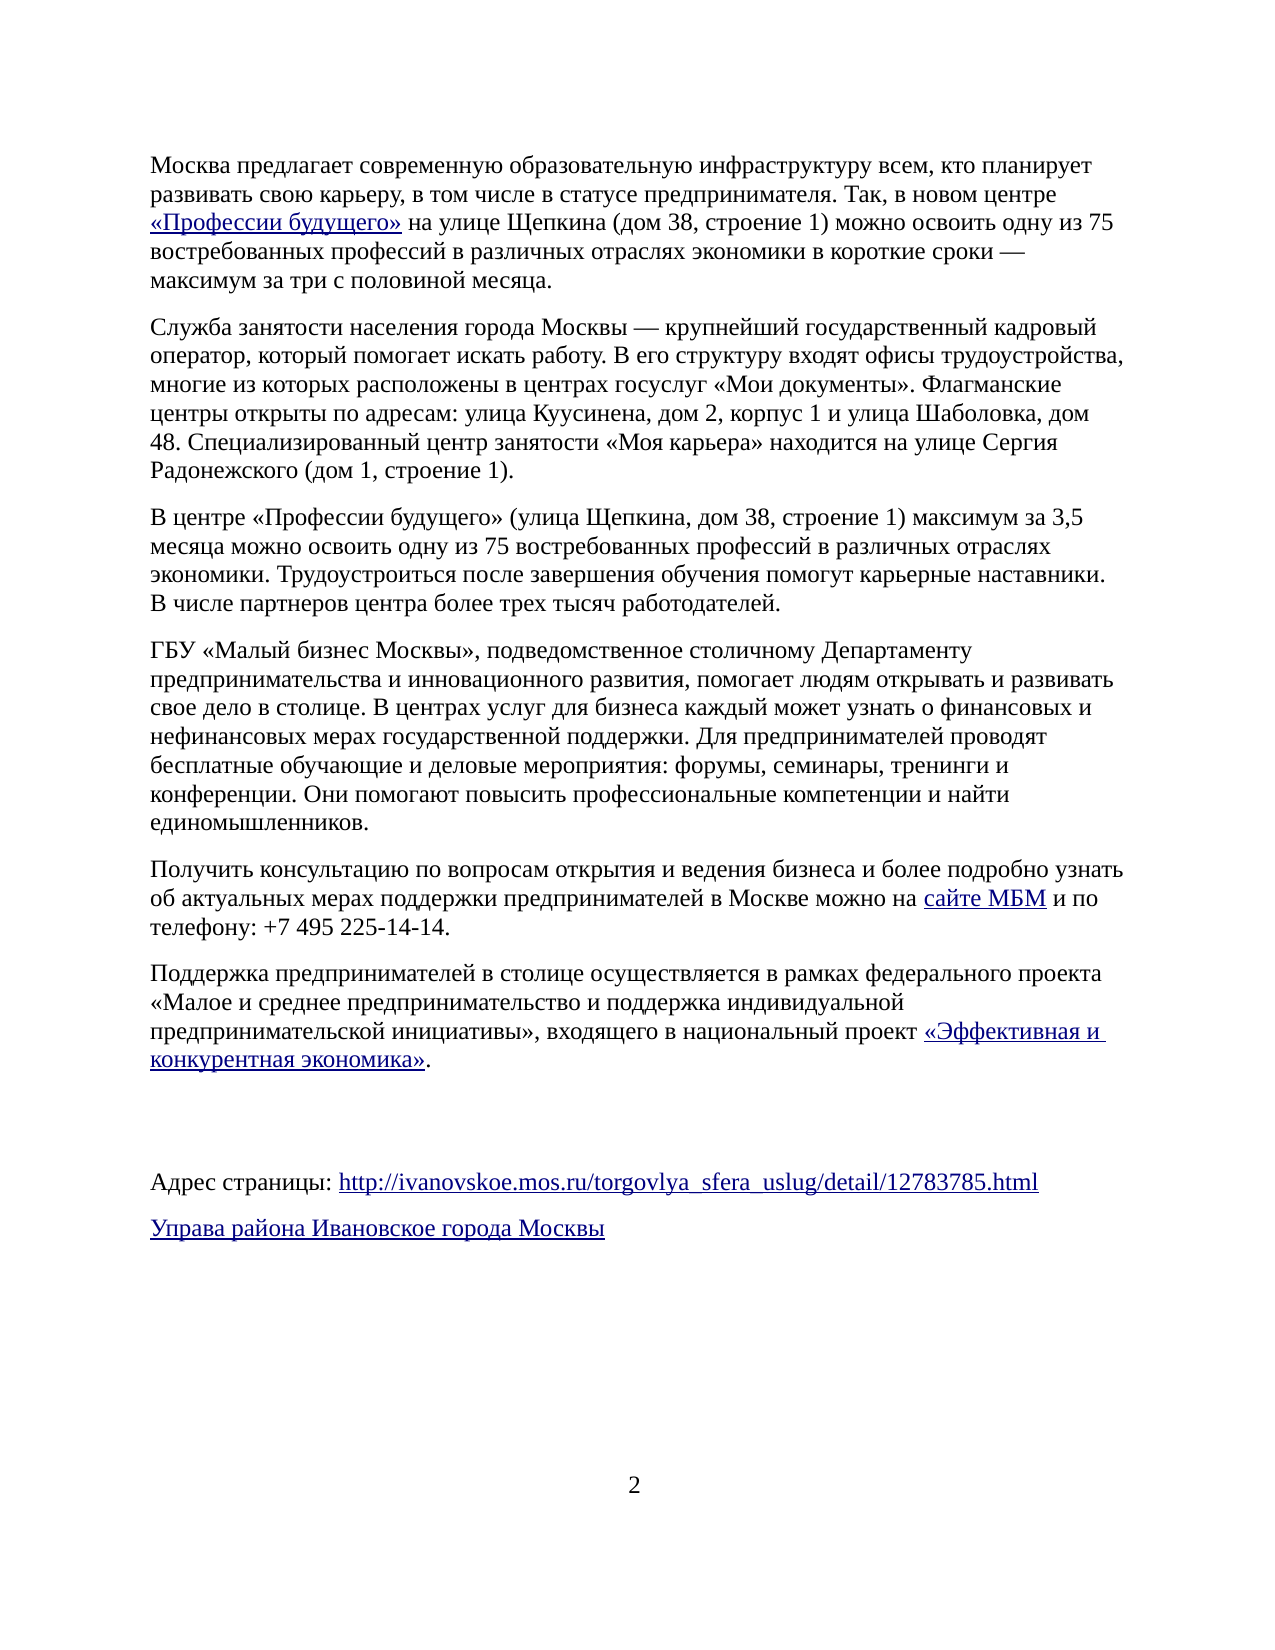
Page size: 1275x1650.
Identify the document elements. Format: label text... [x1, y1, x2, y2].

text ГБУ «Малый бизнес Москвы», подведомственное столичному Департаменту предпринимательства и инновационного развития, помогает людям открывать и развивать свое дело в столице. В центрах услуг для бизнеса каждый может узнать о финансовых и нефинансовых мерах государственной поддержки. Для предпринимателей проводят бесплатные обучающие и деловые мероприятия: форумы, семинары, тренинги и конференции. Они помогают повысить профессиональные компетенции и найти единомышленников. [150, 635, 1125, 836]
text Служба занятости населения города Москвы — крупнейший государственный кадровый оператор, который помогает искать работу. В его структуру входят офисы трудоустройства, многие из которых расположены в центрах госуслуг «Мои документы». Флагманские центры открыты по адресам: улица Куусинена, дом 2, корпус 1 и улица Шаболовка, дом 48. Специализированный центр занятости «Моя карьера» находится на улице Сергия Радонежского (дом 1, строение 1). [150, 312, 1125, 484]
text В центре «Профессии будущего» (улица Щепкина, дом 38, строение 1) максимум за 3,5 месяца можно освоить одну из 75 востребованных профессий в различных отраслях экономики. Трудоустроиться после завершения обучения помогут карьерные наставники. В числе партнеров центра более трех тысяч работодателей. [150, 502, 1125, 617]
text Москва предлагает современную образовательную инфраструктуру всем, кто планирует развивать свою карьеру, в том числе в статусе предпринимателя. Так, в новом центре «Профессии будущего» на улице Щепкина (дом 38, строение 1) можно освоить одну из 75 востребованных профессий в различных отраслях экономики в короткие сроки — максимум за три с половиной месяца. [150, 150, 1125, 294]
text Управа района Ивановское города Москвы [150, 1213, 1125, 1242]
text Адрес страницы: http://ivanovskoe.mos.ru/torgovlya_sfera_uslug/detail/12783785.html [150, 1167, 1125, 1195]
text Получить консультацию по вопросам открытия и ведения бизнеса и более подробно узнать об актуальных мерах поддержки предпринимателей в Москве можно на сайте МБМ и по телефону: +7 495 225⁠-14⁠-14. [150, 854, 1125, 940]
text Поддержка предпринимателей в столице осуществляется в рамках федерального проекта «Малое и среднее предпринимательство и поддержка индивидуальной предпринимательской инициативы», входящего в национальный проект «Эффективная и конкурентная экономика». [150, 958, 1125, 1073]
